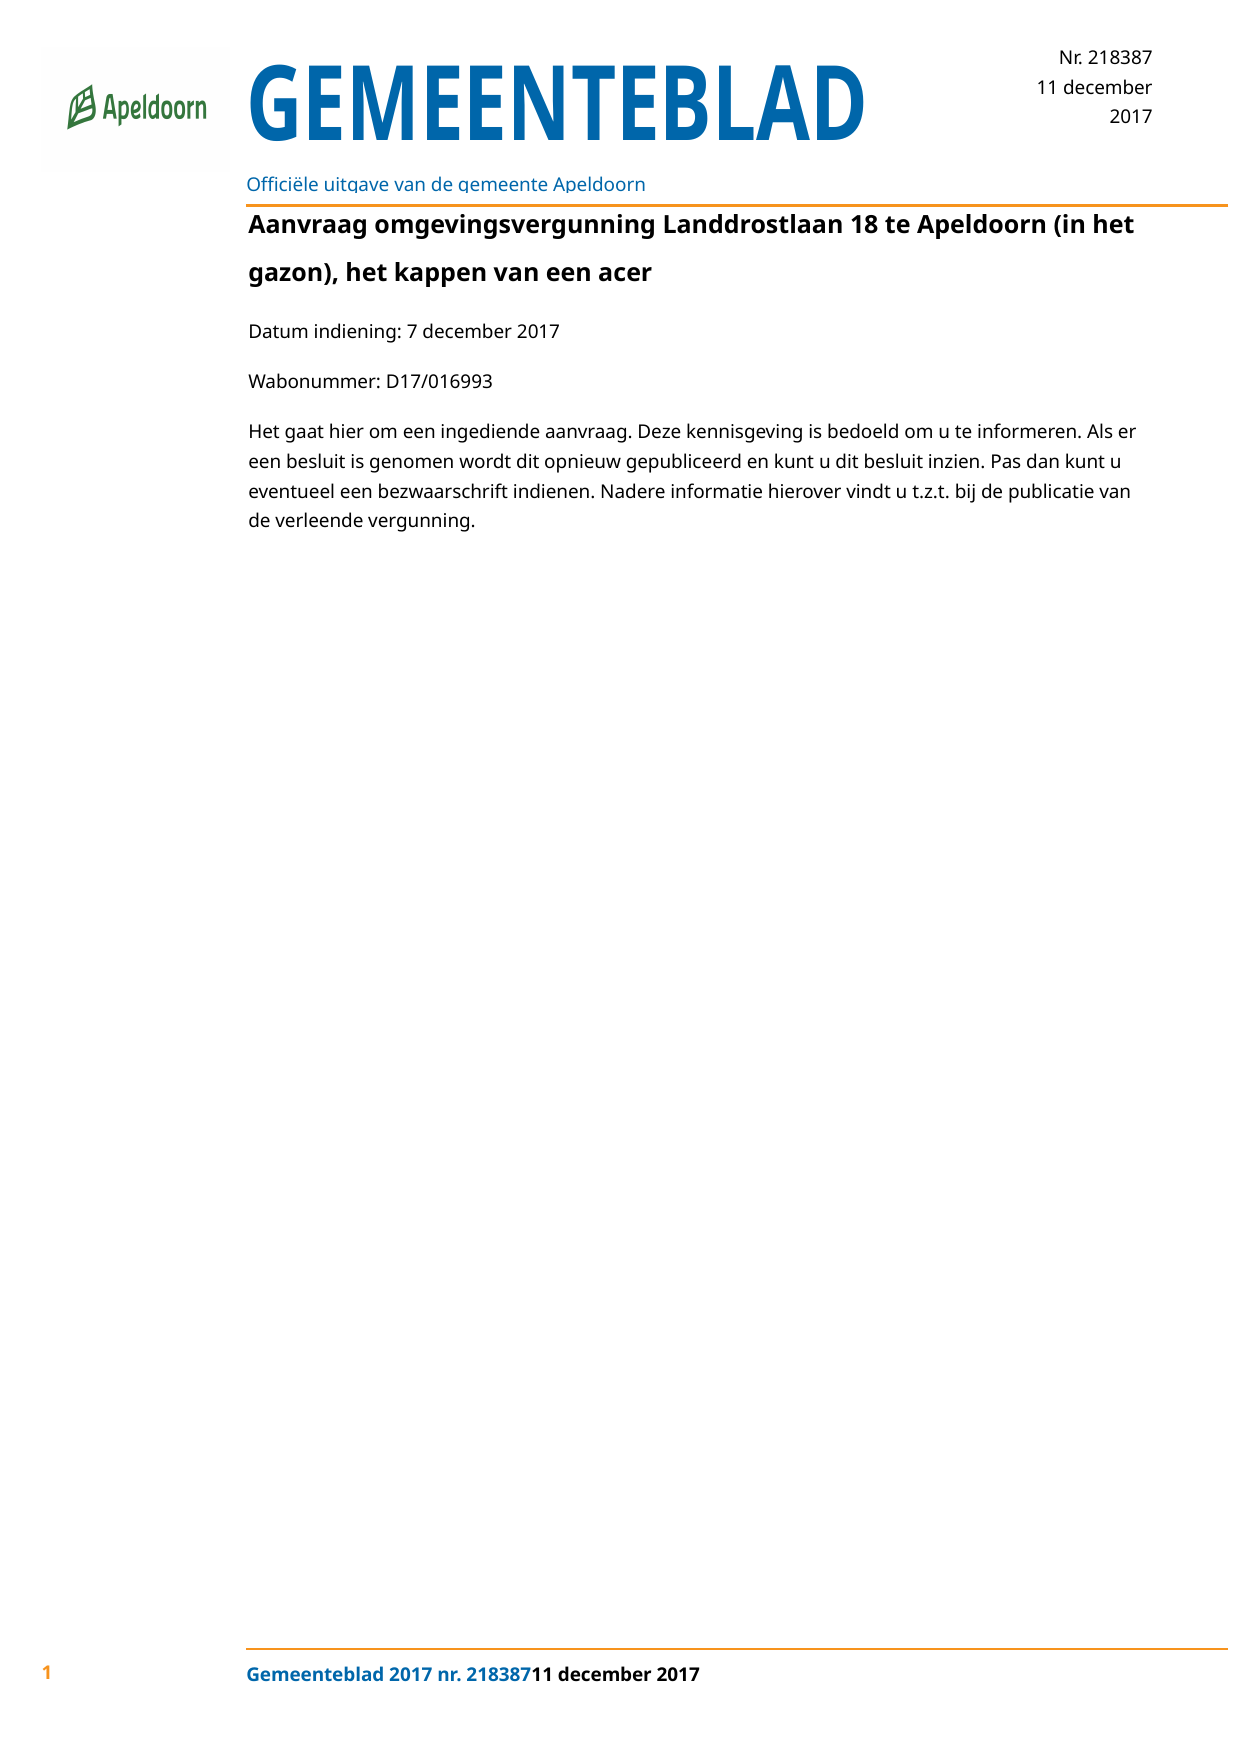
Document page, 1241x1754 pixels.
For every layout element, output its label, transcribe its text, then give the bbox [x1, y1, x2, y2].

text Het gaat hier om een ingediende aanvraag. Deze kennisgeving is bedoeld om u te informeren. Als er een besluit is genomen wordt dit opnieuw gepubliceerd en kunt u dit besluit inzien. Pas dan kunt u eventueel een bezwaarschrift indienen. Nadere informatie hierover vindt u t.z.t. bij de publicatie van de verleende vergunning. [248, 419, 1152, 533]
text Datum indiening: 7 december 2017 [248, 318, 1152, 344]
picture [41, 47, 231, 172]
text Aanvraag omgevingsvergunning Landdrostlaan 18 te Apeldoorn (in het gazon), het kappen van een acer [248, 207, 1152, 288]
text Wabonummer: D17/016993 [248, 368, 1152, 394]
